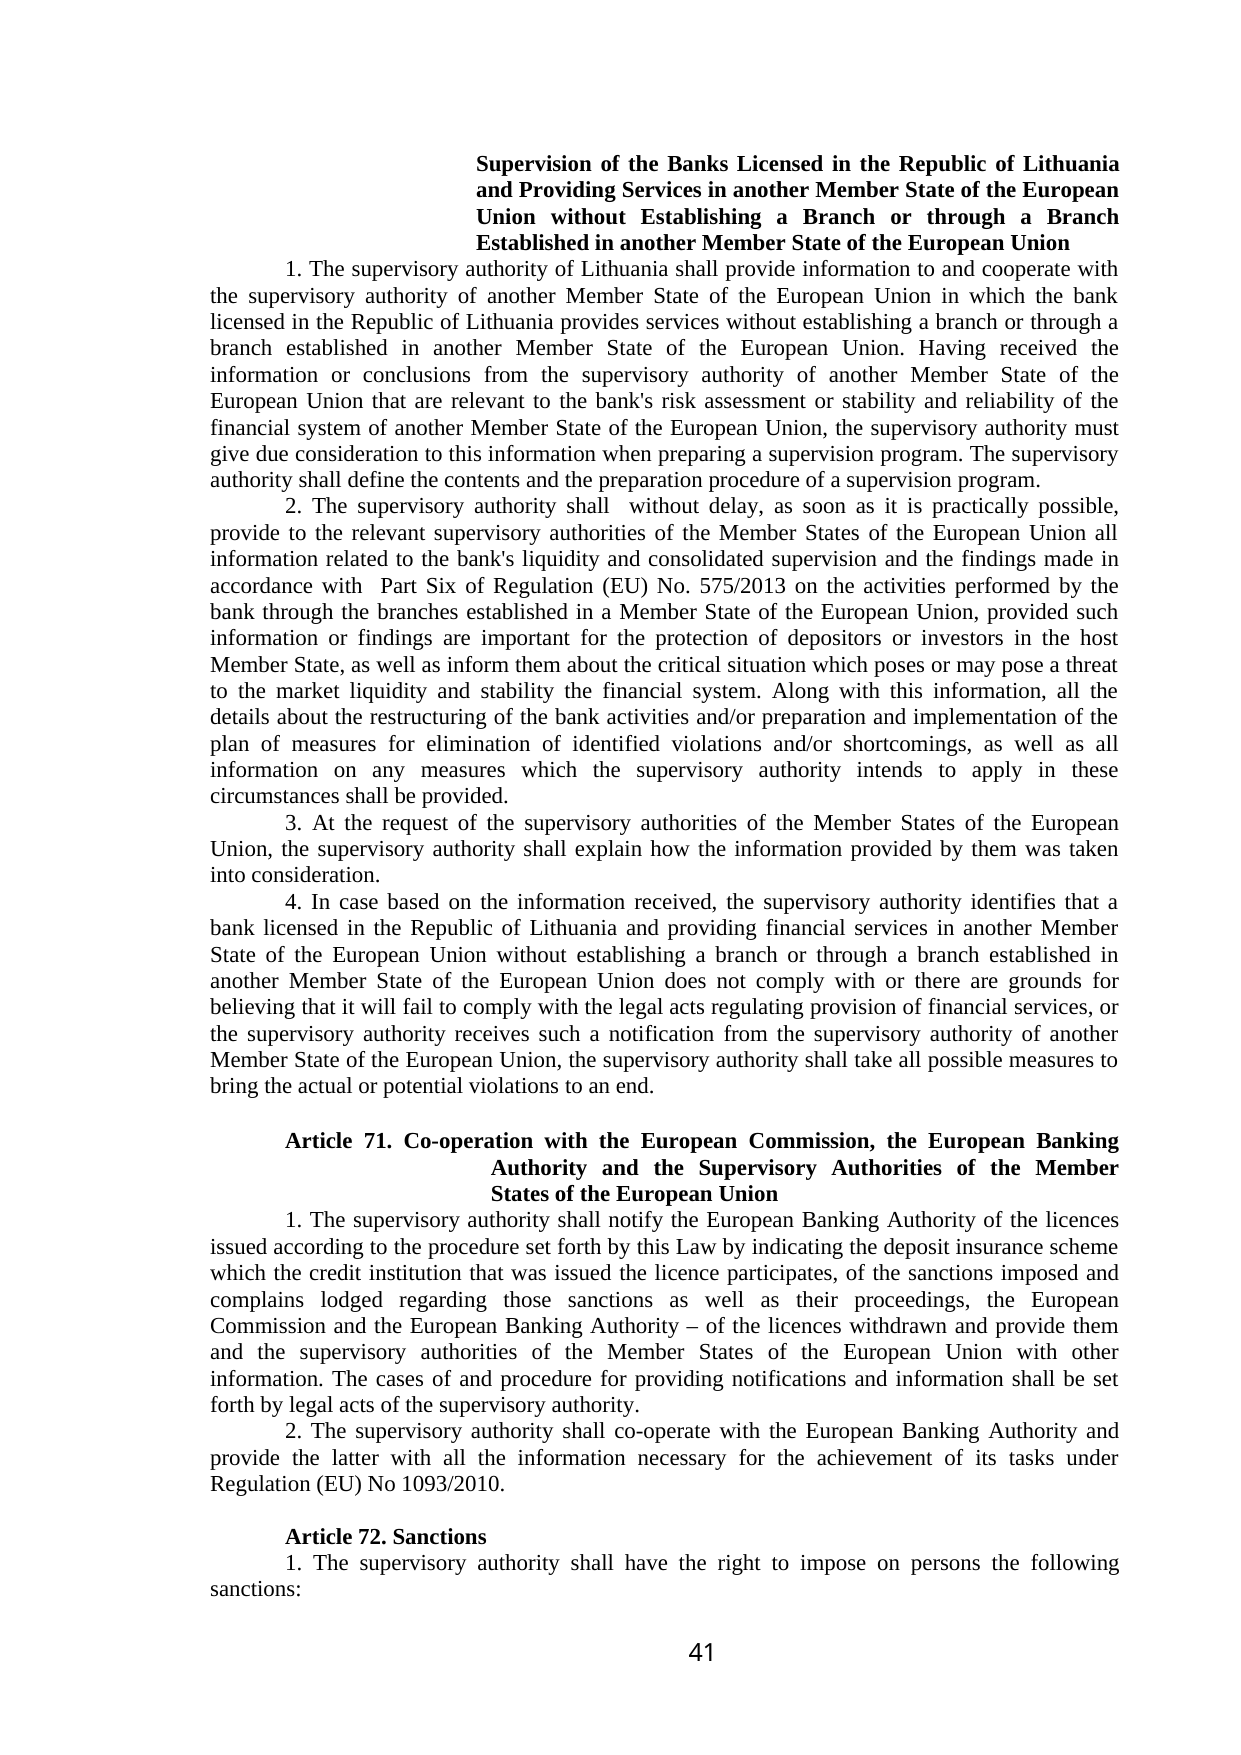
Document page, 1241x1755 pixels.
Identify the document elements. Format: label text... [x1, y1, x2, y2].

text Supervision of the Banks Licensed in the Republic of Lithuania and Providing Services in another Member State of the European Union without Establishing a Branch or through a Branch Established in another Member State of the European Union [285, 150, 1120, 255]
text 1. The supervisory authority shall notify the European Banking Authority of the licences issued according to the procedure set forth by this Law by indicating the deposit insurance scheme which the credit institution that was issued the licence participates, of the sanctions imposed and complains lodged regarding those sanctions as well as their proceedings, the European Commission and the European Banking Authority – of the licences withdrawn and provide them and the supervisory authorities of the Member States of the European Union with other information. The cases of and procedure for providing notifications and information shall be set forth by legal acts of the supervisory authority. [210, 1207, 1120, 1417]
text Article 72. Sanctions [210, 1523, 1120, 1549]
text 3. At the request of the supervisory authorities of the Member States of the European Union, the supervisory authority shall explain how the information provided by them was taken into consideration. [210, 809, 1120, 888]
text Article 71. Co-operation with the European Commission, the European Banking Authority and the Supervisory Authorities of the Member States of the European Union [285, 1127, 1120, 1207]
text 1. The supervisory authority of Lithuania shall provide information to and cooperate with the supervisory authority of another Member State of the European Union in which the bank licensed in the Republic of Lithuania provides services without establishing a branch or through a branch established in another Member State of the European Union. Having received the information or conclusions from the supervisory authority of another Member State of the European Union that are relevant to the bank's risk assessment or stability and reliability of the financial system of another Member State of the European Union, the supervisory authority must give due consideration to this information when preparing a supervision program. The supervisory authority shall define the contents and the preparation procedure of a supervision program. [210, 255, 1120, 493]
text 2. The supervisory authority shall without delay, as soon as it is practically possible, provide to the relevant supervisory authorities of the Member States of the European Union all information related to the bank's liquidity and consolidated supervision and the findings made in accordance with Part Six of Regulation (EU) No. 575/2013 on the activities performed by the bank through the branches established in a Member State of the European Union, provided such information or findings are important for the protection of depositors or investors in the host Member State, as well as inform them about the critical situation which poses or may pose a threat to the market liquidity and stability the financial system. Along with this information, all the details about the restructuring of the bank activities and/or preparation and implementation of the plan of measures for elimination of identified violations and/or shortcomings, as well as all information on any measures which the supervisory authority intends to apply in these circumstances shall be provided. [210, 493, 1120, 809]
text 4. In case based on the information received, the supervisory authority identifies that a bank licensed in the Republic of Lithuania and providing financial services in another Member State of the European Union without establishing a branch or through a branch established in another Member State of the European Union does not comply with or there are grounds for believing that it will fail to comply with the legal acts regulating provision of financial services, or the supervisory authority receives such a notification from the supervisory authority of another Member State of the European Union, the supervisory authority shall take all possible measures to bring the actual or potential violations to an end. [210, 888, 1120, 1099]
text 1. The supervisory authority shall have the right to impose on persons the following sanctions: [210, 1549, 1120, 1602]
text 2. The supervisory authority shall co-operate with the European Banking Authority and provide the latter with all the information necessary for the achievement of its tasks under Regulation (EU) No 1093/2010. [210, 1417, 1120, 1496]
